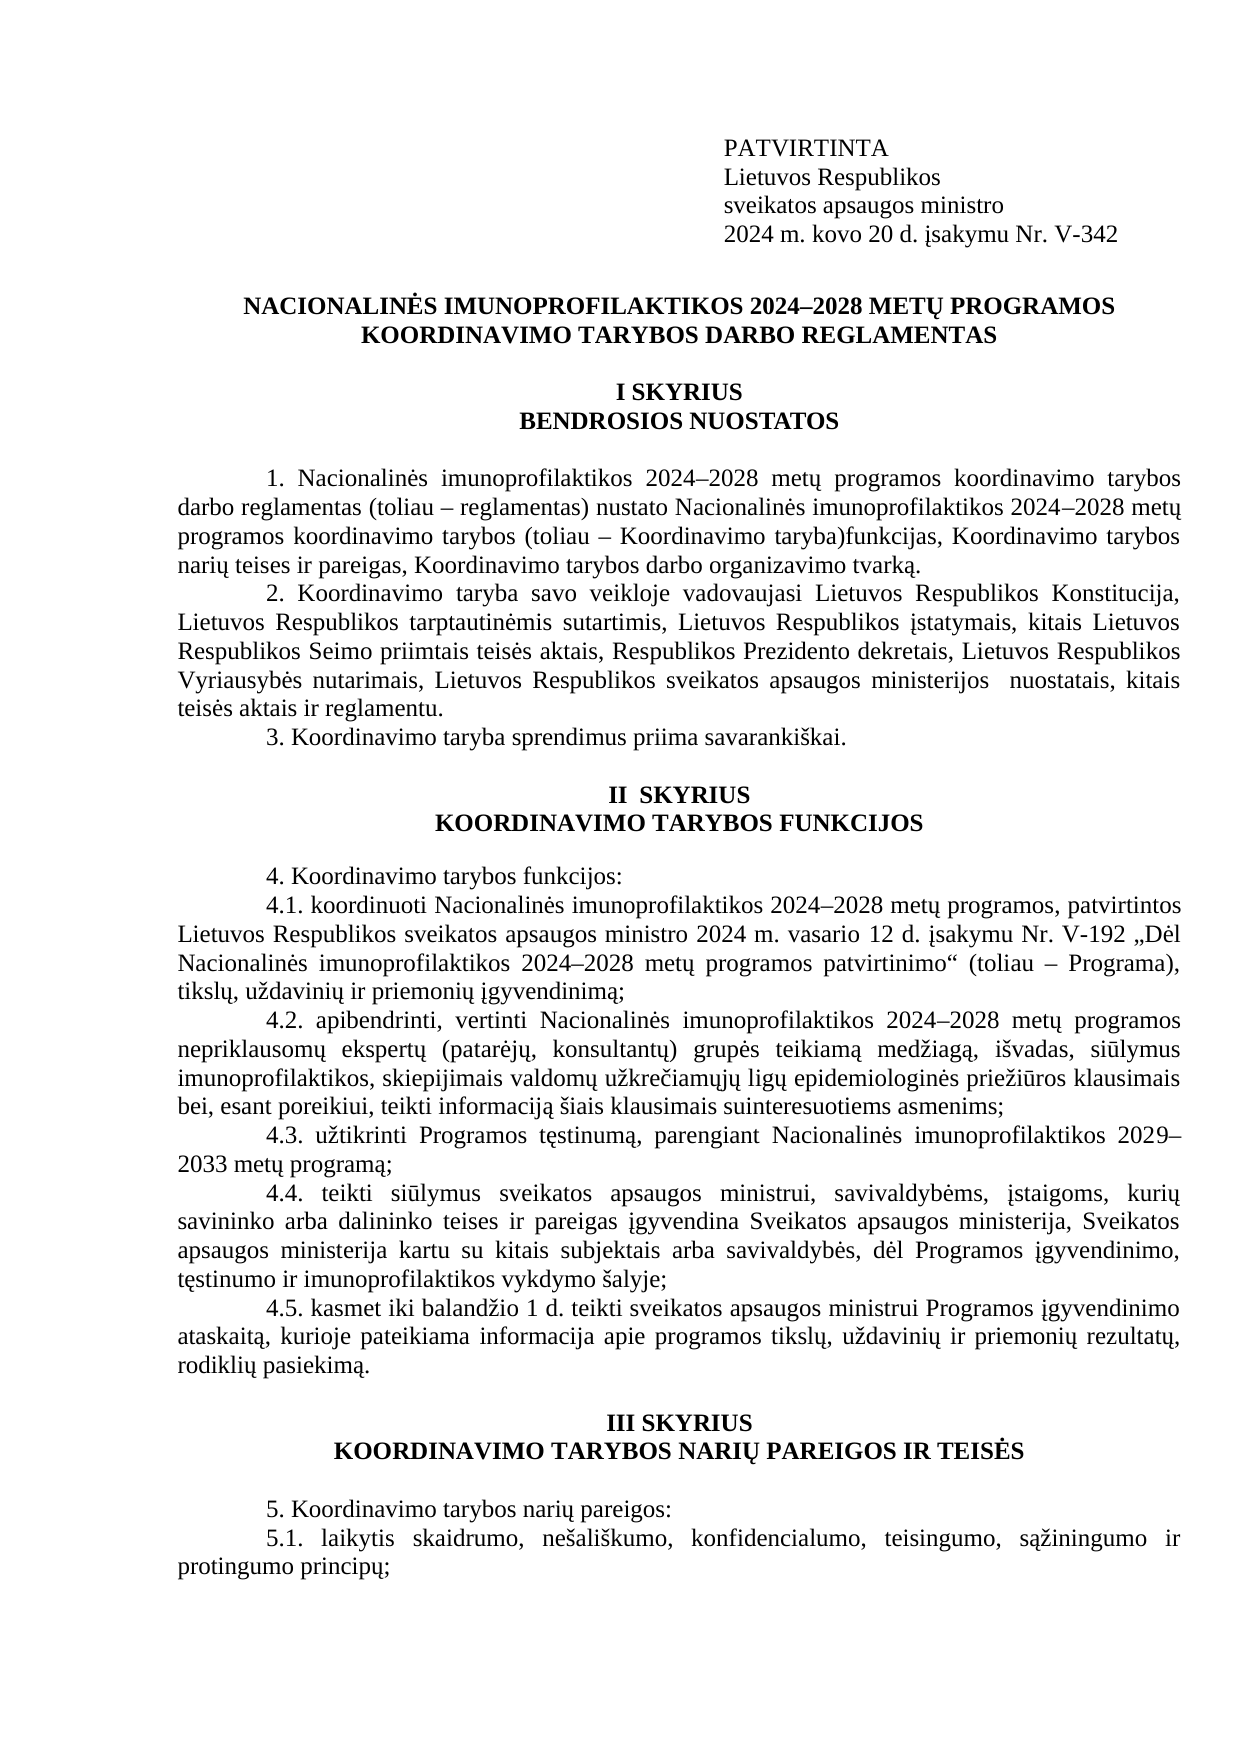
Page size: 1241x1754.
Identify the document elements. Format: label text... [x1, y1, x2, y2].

text 4.5. kasmet iki balandžio 1 d. teikti sveikatos apsaugos ministrui Programos įgyvendinimo ataskaitą, kurioje pateikiama informacija apie programos tikslų, uždavinių ir priemonių rezultatų, rodiklių pasiekimą. [177, 1293, 1181, 1379]
text 2. Koordinavimo taryba savo veikloje vadovaujasi Lietuvos Respublikos Konstitucija, Lietuvos Respublikos tarptautinėmis sutartimis, Lietuvos Respublikos įstatymais, kitais Lietuvos Respublikos Seimo priimtais teisės aktais, Respublikos Prezidento dekretais, Lietuvos Respublikos Vyriausybės nutarimais, Lietuvos Respublikos sveikatos apsaugos ministerijos nuostatais, kitais teisės aktais ir reglamentu. [177, 578, 1181, 722]
text 4.1. koordinuoti Nacionalinės imunoprofilaktikos 2024–2028 metų programos, patvirtintos Lietuvos Respublikos sveikatos apsaugos ministro 2024 m. vasario 12 d. įsakymu Nr. V-192 „Dėl Nacionalinės imunoprofilaktikos 2024–2028 metų programos patvirtinimo“ (toliau – Programa), tikslų, uždavinių ir priemonių įgyvendinimą; [177, 890, 1181, 1005]
text sveikatos apsaugos ministro [723, 190, 1181, 219]
text I SKYRIUS [177, 377, 1181, 406]
text 4.2. apibendrinti, vertinti Nacionalinės imunoprofilaktikos 2024–2028 metų programos nepriklausomų ekspertų (patarėjų, konsultantų) grupės teikiamą medžiagą, išvadas, siūlymus imunoprofilaktikos, skiepijimais valdomų užkrečiamųjų ligų epidemiologinės priežiūros klausimais bei, esant poreikiui, teikti informaciją šiais klausimais suinteresuotiems asmenims; [177, 1005, 1181, 1120]
text Lietuvos Respublikos [723, 162, 1181, 190]
text BENDROSIOS NUOSTATOS [177, 406, 1181, 435]
text II SKYRIUS [177, 780, 1181, 808]
text III SKYRIUS [177, 1408, 1181, 1436]
text 1. Nacionalinės imunoprofilaktikos 2024–2028 metų programos koordinavimo tarybos darbo reglamentas (toliau – reglamentas) nustato Nacionalinės imunoprofilaktikos 2024–2028 metų programos koordinavimo tarybos (toliau – Koordinavimo taryba)funkcijas, Koordinavimo tarybos narių teises ir pareigas, Koordinavimo tarybos darbo organizavimo tvarką. [177, 463, 1181, 578]
text 4.4. teikti siūlymus sveikatos apsaugos ministrui, savivaldybėms, įstaigoms, kurių savininko arba dalininko teises ir pareigas įgyvendina Sveikatos apsaugos ministerija, Sveikatos apsaugos ministerija kartu su kitais subjektais arba savivaldybės, dėl Programos įgyvendinimo, tęstinumo ir imunoprofilaktikos vykdymo šalyje; [177, 1178, 1181, 1293]
text 4. Koordinavimo tarybos funkcijos: [177, 861, 1181, 890]
text 5. Koordinavimo tarybos narių pareigos: [177, 1494, 1181, 1523]
text 5.1. laikytis skaidrumo, nešališkumo, konfidencialumo, teisingumo, sąžiningumo ir protingumo principų; [177, 1523, 1181, 1580]
text 4.3. užtikrinti Programos tęstinumą, parengiant Nacionalinės imunoprofilaktikos 2029–2033 metų programą; [177, 1120, 1181, 1178]
text PATVIRTINTA [723, 133, 1181, 162]
text 2024 m. kovo 20 d. įsakymu Nr. V-342 [723, 219, 1181, 248]
text NACIONALINĖS IMUNOPROFILAKTIKOS 2024–2028 METŲ PROGRAMOS KOORDINAVIMO TARYBOS DARBO REGLAMENTAS [177, 291, 1181, 348]
text KOORDINAVIMO TARYBOS FUNKCIJOS [177, 808, 1181, 837]
text 3. Koordinavimo taryba sprendimus priima savarankiškai. [177, 722, 1181, 751]
text KOORDINAVIMO TARYBOS NARIŲ PAREIGOS IR TEISĖS [177, 1436, 1181, 1465]
